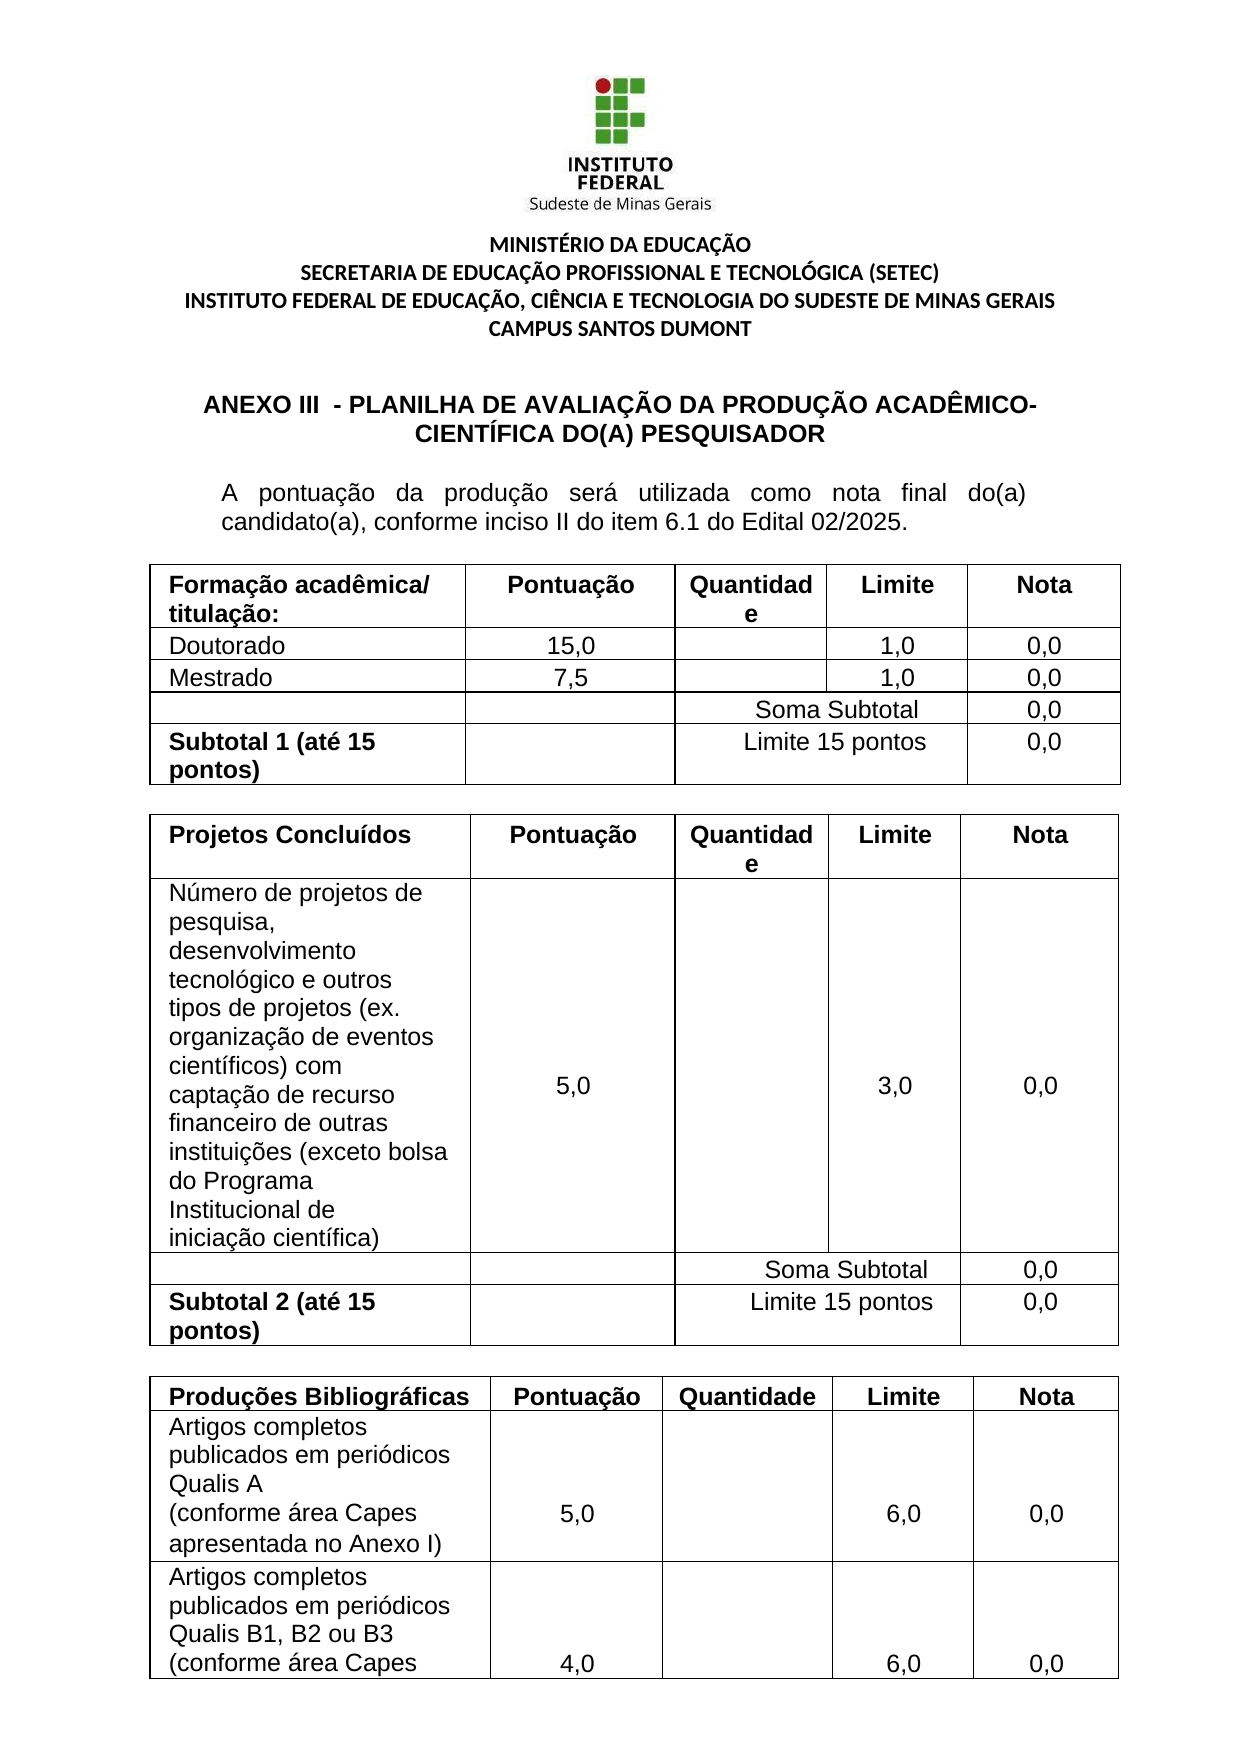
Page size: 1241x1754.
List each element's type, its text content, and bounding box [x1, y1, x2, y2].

table_cell [466, 724, 674, 784]
table_header Nota [974, 1377, 1118, 1410]
table_cell [151, 693, 465, 723]
table_cell 5,0 [471, 879, 674, 1252]
table_cell [471, 1253, 674, 1284]
table_cell [471, 1285, 674, 1345]
table_cell 6,0 [833, 1411, 973, 1561]
table_cell 0,0 [968, 660, 1120, 691]
table_header Limite [827, 565, 967, 627]
table_cell [663, 1562, 832, 1678]
table_cell [151, 1253, 470, 1284]
table_cell 0,0 [974, 1411, 1118, 1561]
table_cell Número de projetos de pesquisa, desenvolvimento tecnológico e outros tipos de projetos (ex. organização de eventos científicos) com captação de recurso financeiro de outras instituições (exceto bolsa do Programa Institucional de iniciação científica) [151, 879, 470, 1252]
table_cell [676, 628, 826, 659]
table_cell Doutorado [151, 628, 465, 659]
table_cell Limite 15 pontos [676, 724, 967, 784]
table_cell 1,0 [827, 660, 967, 691]
table_cell 0,0 [968, 628, 1120, 659]
table_cell Subtotal 1 (até 15 pontos) [151, 724, 465, 784]
table_cell 0,0 [974, 1562, 1118, 1678]
table_cell 1,0 [827, 628, 967, 659]
table_header Quantidade [676, 565, 826, 627]
table_cell Artigos completos publicados em periódicos Qualis B1, B2 ou B3 (conforme área Capes [151, 1562, 490, 1678]
table_cell Soma Subtotal [676, 1253, 960, 1284]
table_cell 7,5 [466, 660, 674, 691]
table_cell Limite 15 pontos [676, 1285, 960, 1345]
table_cell [676, 879, 828, 1252]
table_header Produções Bibliográficas [151, 1377, 490, 1410]
table_header Quantidade [663, 1377, 832, 1410]
table_cell 4,0 [491, 1562, 662, 1678]
table_header Limite [829, 815, 960, 877]
table_cell 6,0 [833, 1562, 973, 1678]
table_header Pontuação [466, 565, 674, 627]
table_cell Mestrado [151, 660, 465, 691]
table_header Limite [833, 1377, 973, 1410]
table_cell [676, 660, 826, 691]
table_header Pontuação [471, 815, 674, 877]
table_cell Artigos completos publicados em periódicos Qualis A (conforme área Capes apresentada no Anexo I) [151, 1411, 490, 1561]
table_cell [466, 693, 674, 723]
table_cell 0,0 [968, 724, 1120, 784]
table_cell 0,0 [961, 879, 1118, 1252]
table_cell 0,0 [961, 1285, 1118, 1345]
table_cell 3,0 [829, 879, 960, 1252]
table_header Projetos Concluídos [151, 815, 470, 877]
table_cell [663, 1411, 832, 1561]
table_header Nota [961, 815, 1118, 877]
table_header Pontuação [491, 1377, 662, 1410]
table_header Formação acadêmica/ titulação: [151, 565, 465, 627]
table_header Nota [968, 565, 1120, 627]
table_cell Subtotal 2 (até 15 pontos) [151, 1285, 470, 1345]
table_cell 0,0 [961, 1253, 1118, 1284]
table_header Quantidade [676, 815, 828, 877]
text ANEXO III - PLANILHA DE AVALIAÇÃO DA PRODUÇÃO ACADÊMICO-CIENTÍFICA DO(A) PESQUISADOR [150, 390, 1090, 448]
text A pontuação da produção será utilizada como nota final do(a) candidato(a), conforme inciso II do item 6.1 do Edital 02/2025. [221, 478, 1028, 535]
table_cell 15,0 [466, 628, 674, 659]
table_cell 5,0 [491, 1411, 662, 1561]
table_cell Soma Subtotal [676, 693, 967, 723]
table_cell 0,0 [968, 693, 1120, 723]
